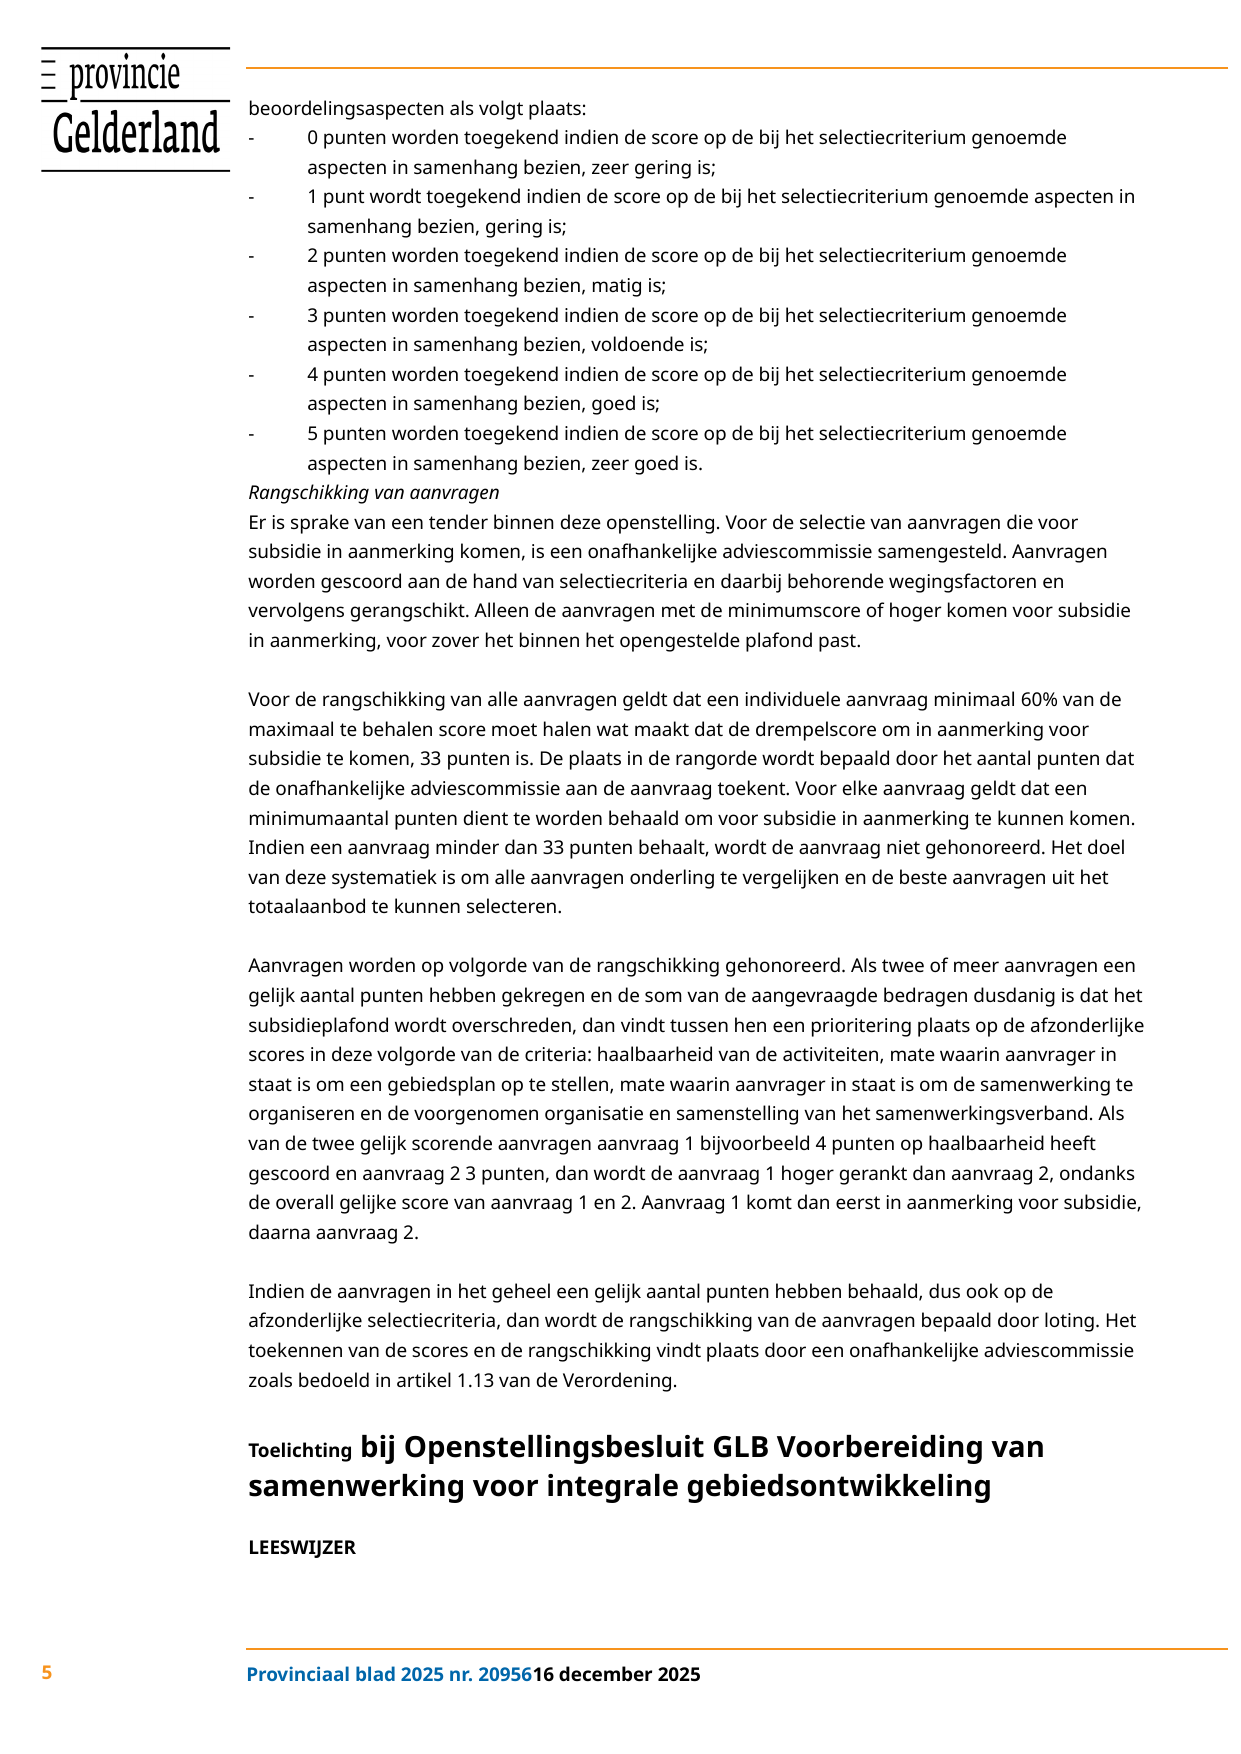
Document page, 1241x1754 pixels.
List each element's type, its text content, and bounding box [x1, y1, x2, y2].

list 4 punten worden toegekend indien de score op de bij het selectiecriterium genoemde aspecten in samenhang bezien, goed is; [248, 361, 1152, 416]
list 3 punten worden toegekend indien de score op de bij het selectiecriterium genoemde aspecten in samenhang bezien, voldoende is; [248, 302, 1152, 357]
text Rangschikking van aanvragen [248, 479, 1152, 505]
text Indien de aanvragen in het geheel een gelijk aantal punten hebben behaald, dus ook op de afzonderlijke selectiecriteria, dan wordt de rangschikking van de aanvragen bepaald door loting. Het toekennen van de scores en de rangschikking vindt plaats door een onafhankelijke adviescommissie zoals bedoeld in artikel 1.13 van de Verordening. [248, 1278, 1152, 1393]
text Toelichting bij Openstellingsbesluit GLB Voorbereiding van samenwerking voor integrale gebiedsontwikkeling [248, 1426, 1152, 1505]
text beoordelingsaspecten als volgt plaats: [248, 95, 1152, 121]
list 0 punten worden toegekend indien de score op de bij het selectiecriterium genoemde aspecten in samenhang bezien, zeer gering is; [248, 124, 1152, 180]
list 1 punt wordt toegekend indien de score op de bij het selectiecriterium genoemde aspecten in samenhang bezien, gering is; [248, 183, 1152, 239]
list 5 punten worden toegekend indien de score op de bij het selectiecriterium genoemde aspecten in samenhang bezien, zeer goed is. [248, 420, 1152, 476]
list 2 punten worden toegekend indien de score op de bij het selectiecriterium genoemde aspecten in samenhang bezien, matig is; [248, 243, 1152, 298]
text LEESWIJZER [248, 1534, 1152, 1560]
text Voor de rangschikking van alle aanvragen geldt dat een individuele aanvraag minimaal 60% van de maximaal te behalen score moet halen wat maakt dat de drempelscore om in aanmerking voor subsidie te komen, 33 punten is. De plaats in de rangorde wordt bepaald door het aantal punten dat de onafhankelijke adviescommissie aan de aanvraag toekent. Voor elke aanvraag geldt dat een minimumaantal punten dient te worden behaald om voor subsidie in aanmerking te kunnen komen. Indien een aanvraag minder dan 33 punten behaalt, wordt de aanvraag niet gehonoreerd. Het doel van deze systematiek is om alle aanvragen onderling te vergelijken en de beste aanvragen uit het totaalaanbod te kunnen selecteren. [248, 686, 1152, 919]
text Er is sprake van een tender binnen deze openstelling. Voor de selectie van aanvragen die voor subsidie in aanmerking komen, is een onafhankelijke adviescommissie samengesteld. Aanvragen worden gescoord aan de hand van selectiecriteria en daarbij behorende wegingsfactoren en vervolgens gerangschikt. Alleen de aanvragen met de minimumscore of hoger komen voor subsidie in aanmerking, voor zover het binnen het opengestelde plafond past. [248, 509, 1152, 653]
text Aanvragen worden op volgorde van de rangschikking gehonoreerd. Als twee of meer aanvragen een gelijk aantal punten hebben gekregen en de som van de aangevraagde bedragen dusdanig is dat het subsidieplafond wordt overschreden, dan vindt tussen hen een prioritering plaats op de afzonderlijke scores in deze volgorde van de criteria: haalbaarheid van de activiteiten, mate waarin aanvrager in staat is om een gebiedsplan op te stellen, mate waarin aanvrager in staat is om de samenwerking te organiseren en de voorgenomen organisatie en samenstelling van het samenwerkingsverband. Als van de twee gelijk scorende aanvragen aanvraag 1 bijvoorbeeld 4 punten op haalbaarheid heeft gescoord en aanvraag 2 3 punten, dan wordt de aanvraag 1 hoger gerankt dan aanvraag 2, ondanks de overall gelijke score van aanvraag 1 en 2. Aanvraag 1 komt dan eerst in aanmerking voor subsidie, daarna aanvraag 2. [248, 953, 1152, 1245]
picture [41, 47, 231, 172]
